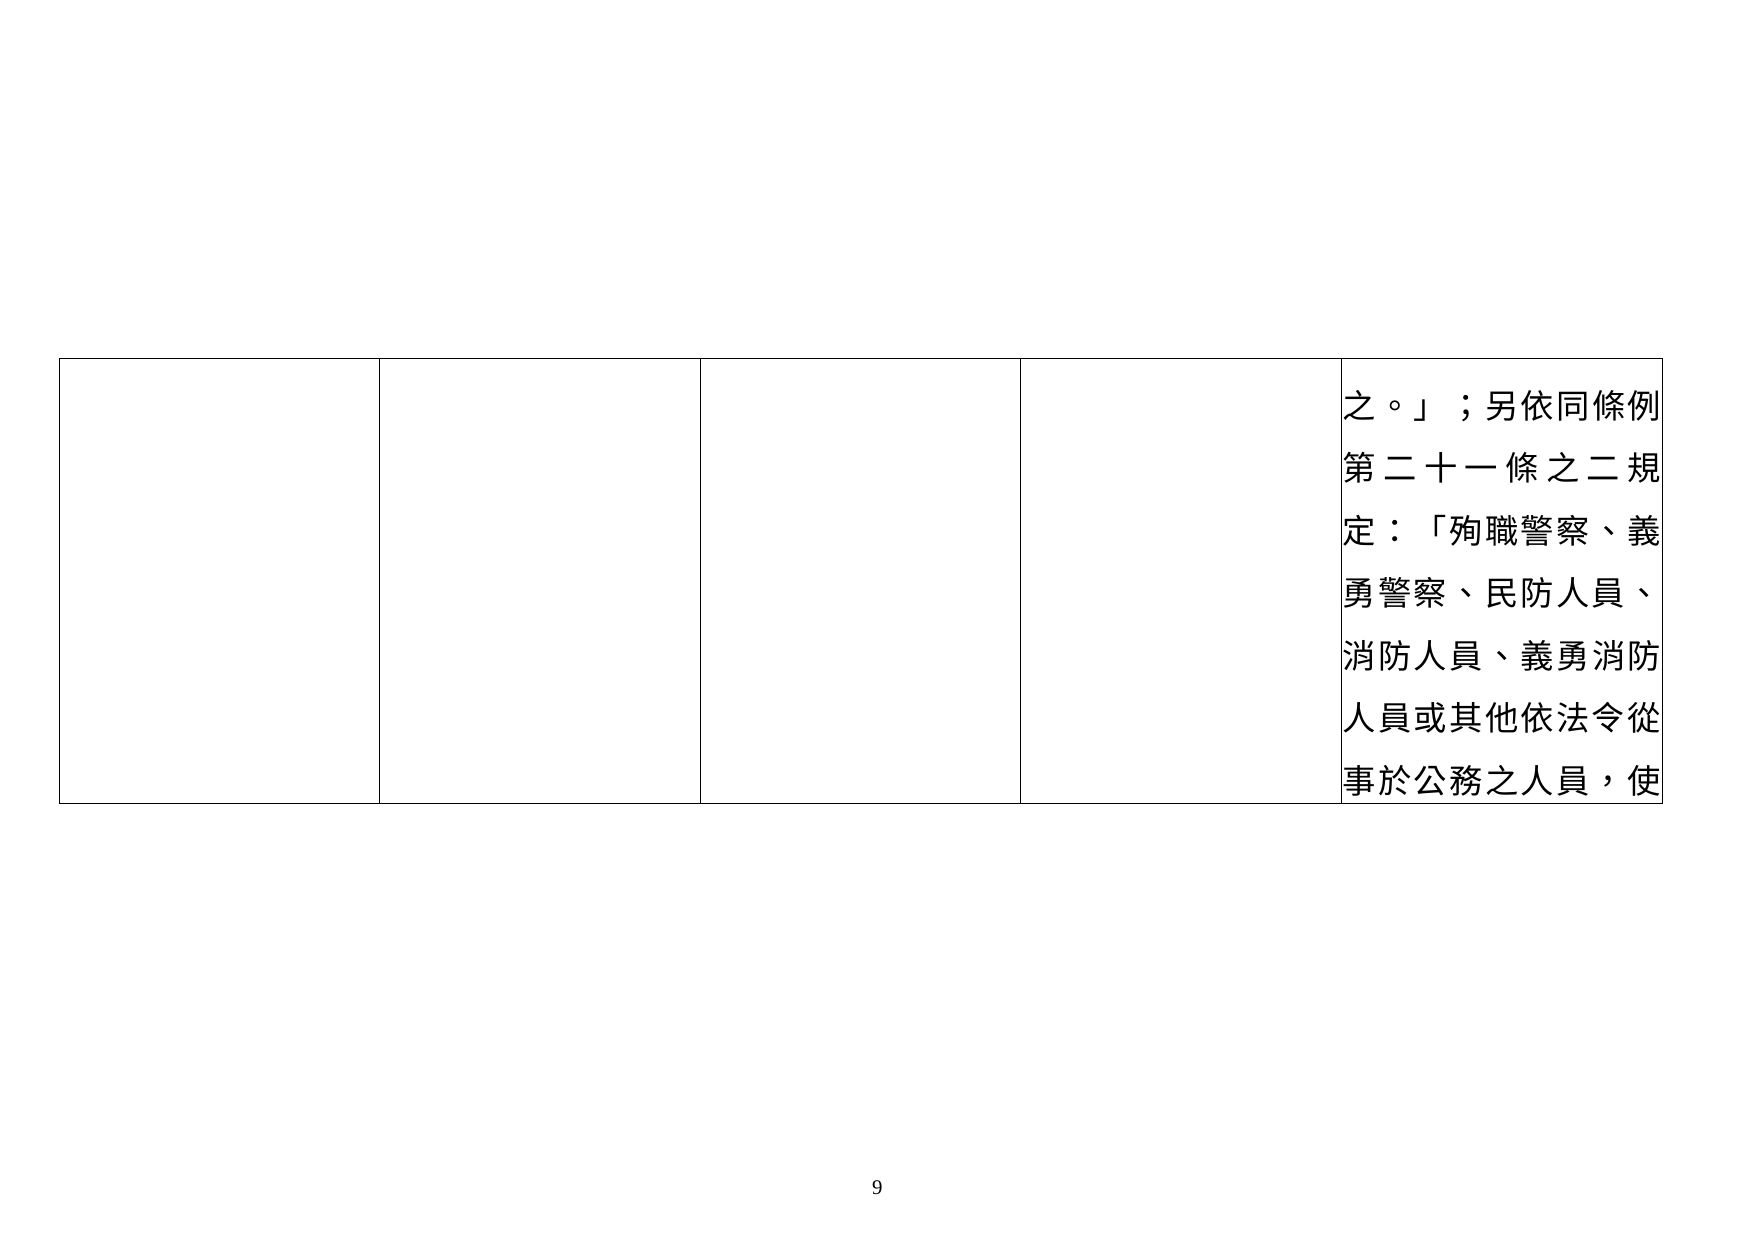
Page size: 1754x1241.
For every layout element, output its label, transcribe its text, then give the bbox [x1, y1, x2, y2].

table_cell [60, 359, 379, 802]
table_cell [701, 359, 1020, 802]
table_cell [380, 359, 700, 802]
table_cell 之。」；另依同條例第二十一條之二規定：「殉職警察、義勇警察、民防人員、消防人員、義勇消防人員或其他依法令從事於公務之人員，使 [1342, 359, 1662, 802]
table_cell [1021, 359, 1341, 802]
